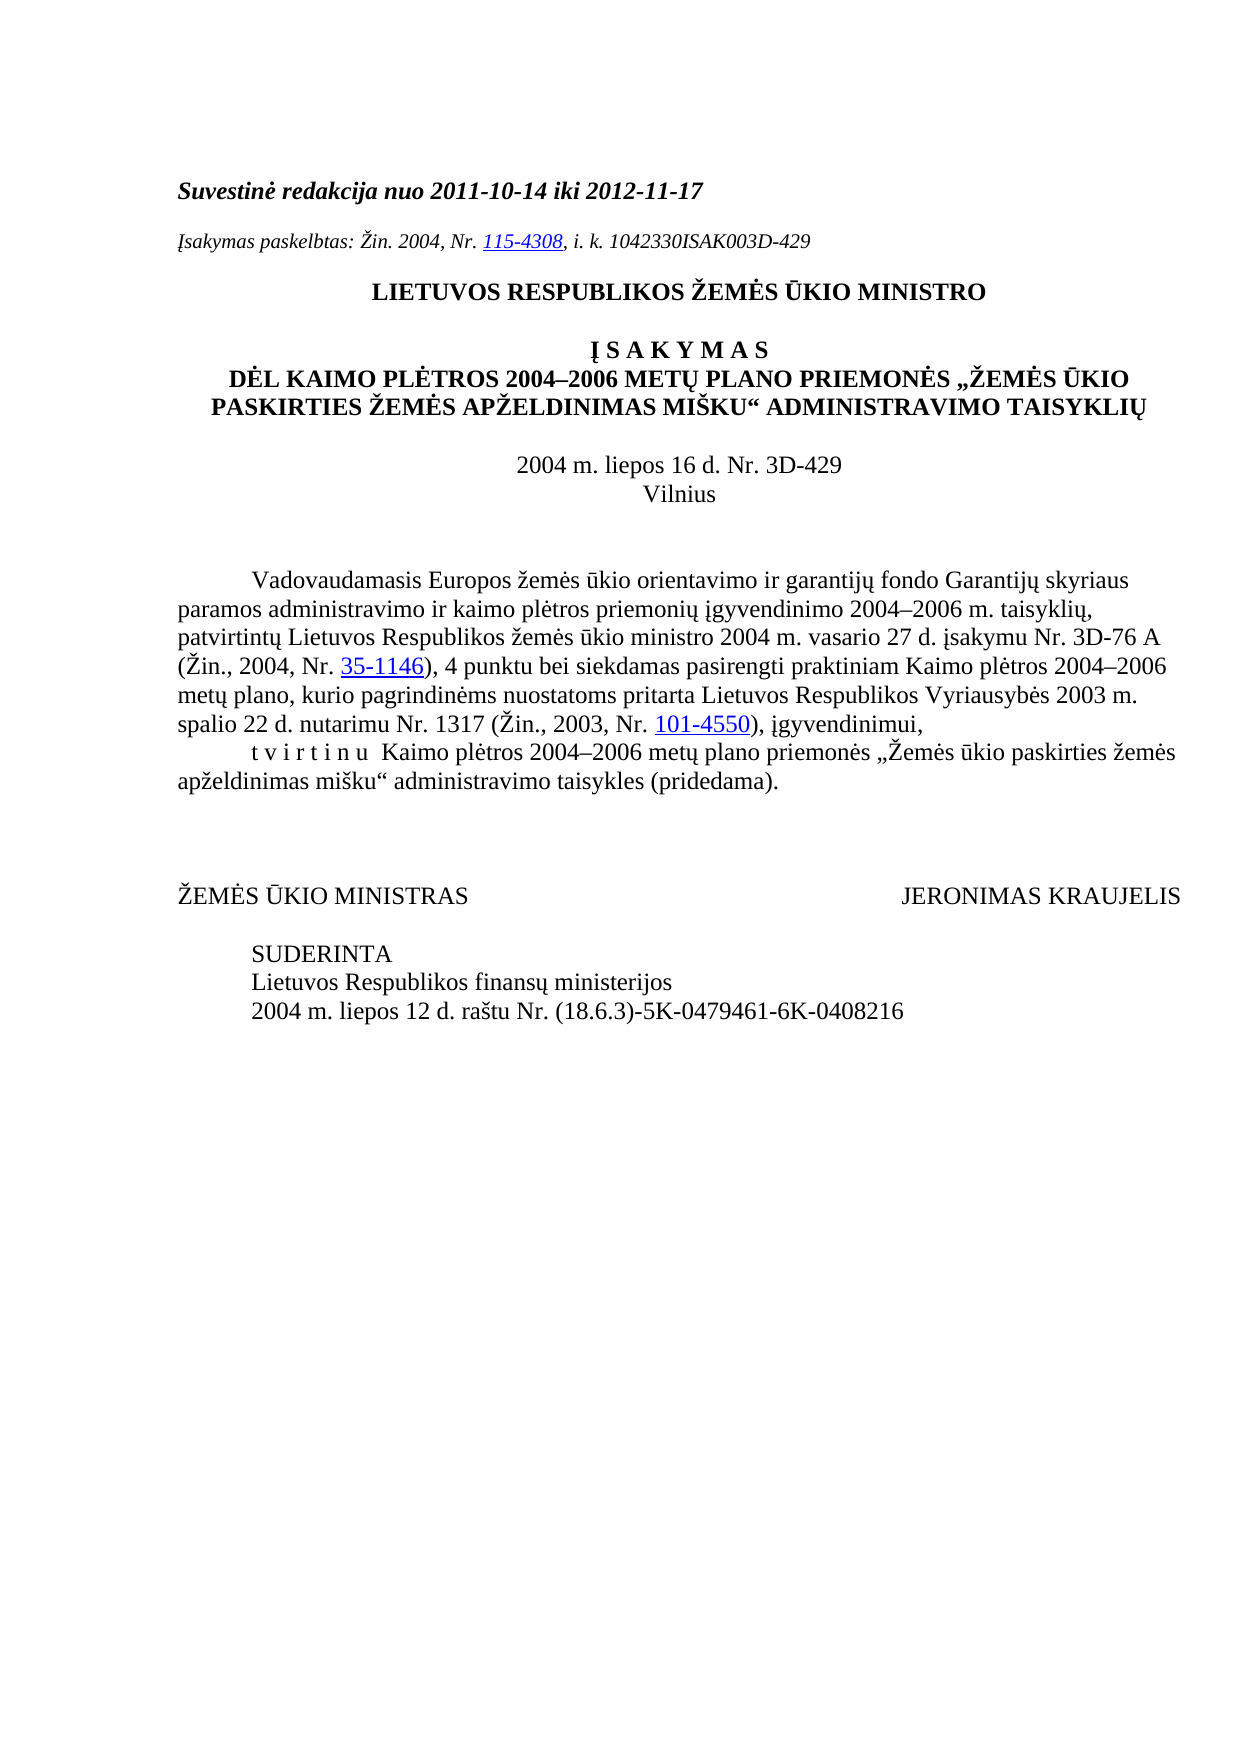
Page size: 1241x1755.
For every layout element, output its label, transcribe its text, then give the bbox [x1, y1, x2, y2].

text SUDERINTA [177, 939, 1181, 967]
text LIETUVOS RESPUBLIKOS ŽEMĖS ŪKIO MINISTRO [177, 277, 1181, 306]
text Į S A K Y M A S [177, 335, 1181, 364]
text 2004 m. liepos 12 d. raštu Nr. (18.6.3)-5K-0479461-6K-0408216 [177, 996, 1181, 1025]
text Įsakymas paskelbtas: Žin. 2004, Nr. 115-4308, i. k. 1042330ISAK003D-429 [177, 229, 1181, 253]
text DĖL KAIMO PLĖTROS 2004–2006 METŲ PLANO PRIEMONĖS „ŽEMĖS ŪKIO PASKIRTIES ŽEMĖS APŽELDINIMAS MIŠKU“ ADMINISTRAVIMO TAISYKLIŲ [177, 364, 1181, 421]
text Vadovaudamasis Europos žemės ūkio orientavimo ir garantijų fondo Garantijų skyriaus paramos administravimo ir kaimo plėtros priemonių įgyvendinimo 2004–2006 m. taisyklių, patvirtintų Lietuvos Respublikos žemės ūkio ministro 2004 m. vasario 27 d. įsakymu Nr. 3D-76 A (Žin., 2004, Nr. 35-1146), 4 punktu bei siekdamas pasirengti praktiniam Kaimo plėtros 2004–2006 metų plano, kurio pagrindinėms nuostatoms pritarta Lietuvos Respublikos Vyriausybės 2003 m. spalio 22 d. nutarimu Nr. 1317 (Žin., 2003, Nr. 101-4550), įgyvendinimui, [177, 565, 1181, 737]
text Vilnius [177, 479, 1181, 507]
text Lietuvos Respublikos finansų ministerijos [177, 967, 1181, 996]
text 2004 m. liepos 16 d. Nr. 3D-429 [177, 450, 1181, 479]
text Suvestinė redakcija nuo 2011-10-14 iki 2012-11-17 [177, 176, 1181, 205]
text tvirtinu Kaimo plėtros 2004–2006 metų plano priemonės „Žemės ūkio paskirties žemės apželdinimas mišku“ administravimo taisykles (pridedama). [177, 737, 1181, 795]
text Žemės ūkio Ministras Jeronimas Kraujelis [177, 881, 1181, 910]
